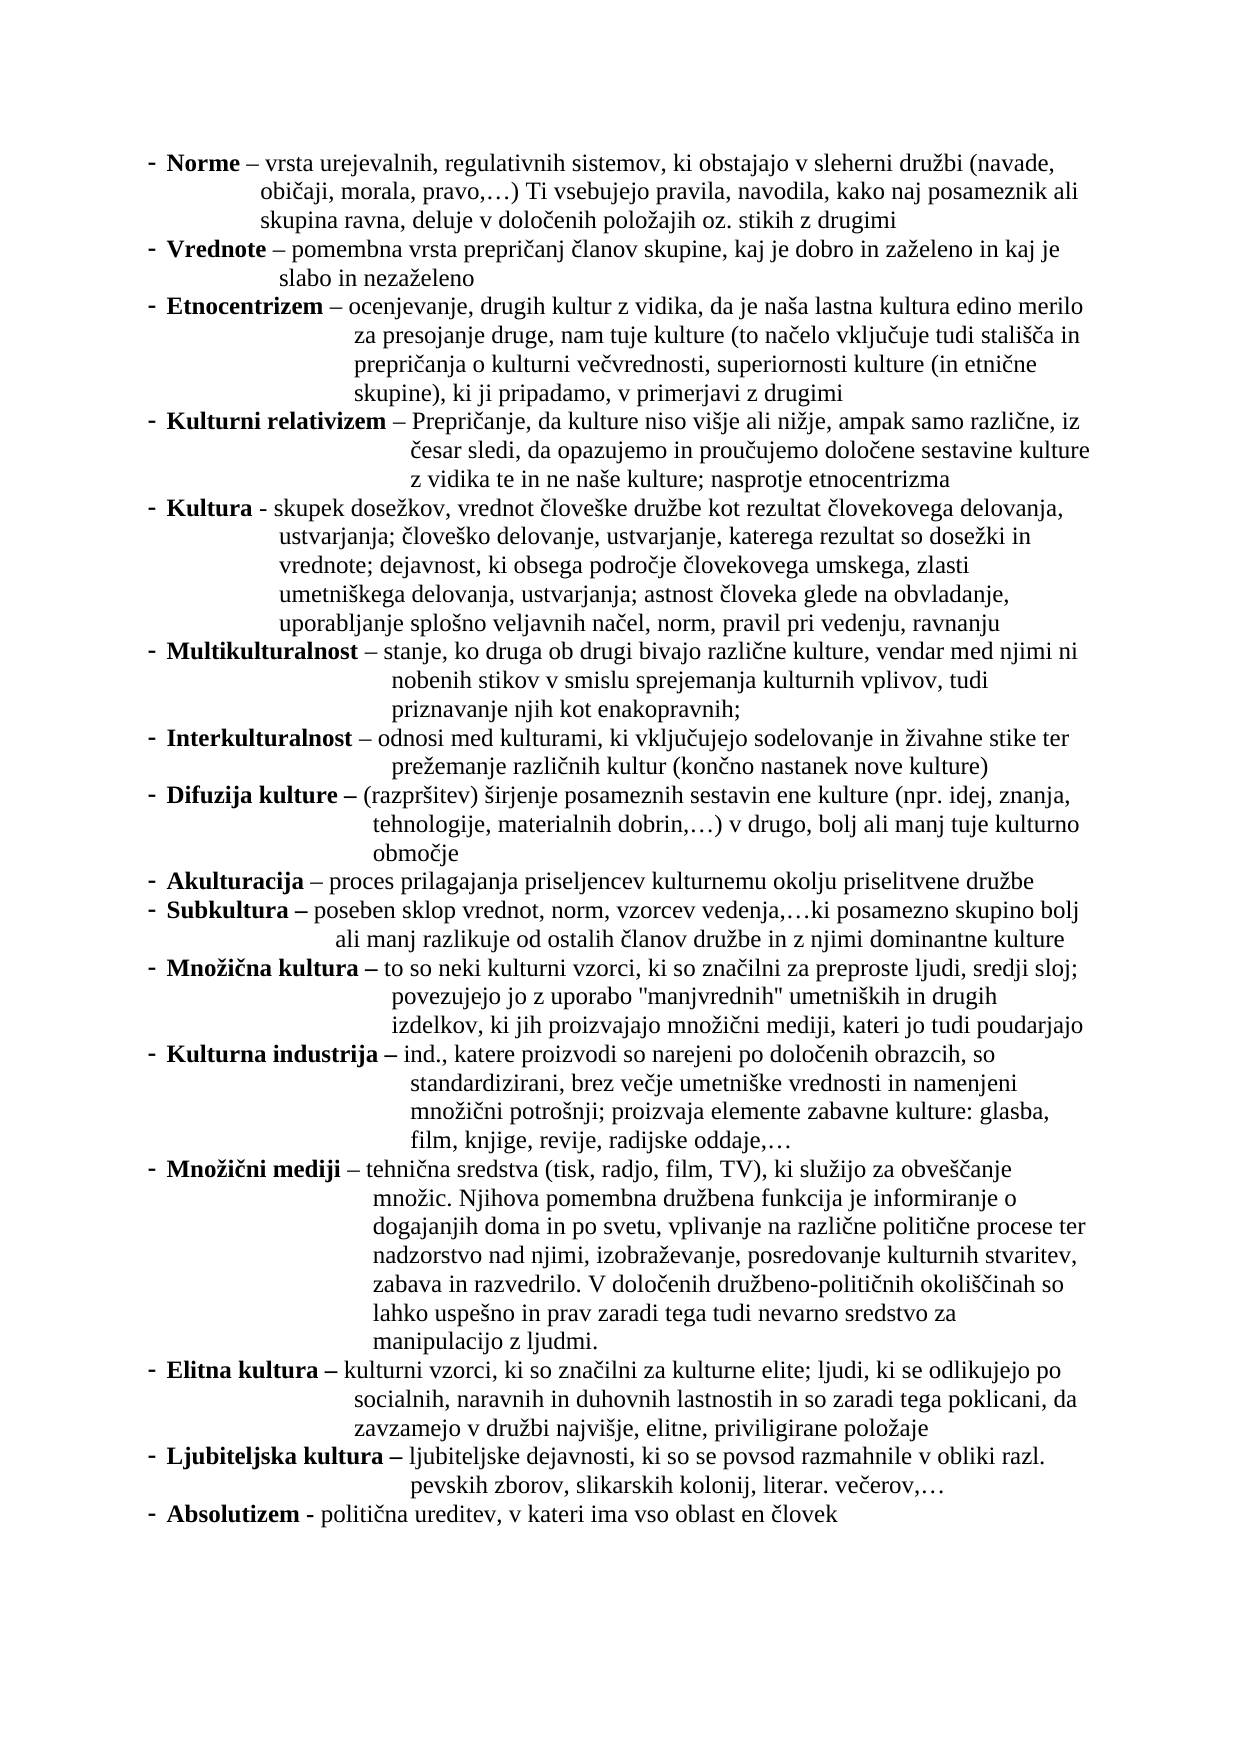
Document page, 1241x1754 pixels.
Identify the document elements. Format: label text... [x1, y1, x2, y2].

list Množična kultura – to so neki kulturni vzorci, ki so značilni za preproste ljudi, sredji sloj; povezujejo jo z uporabo ''manjvrednih'' umetniških in drugih izdelkov, ki jih proizvajajo množični mediji, kateri jo tudi poudarjajo [148, 953, 1092, 1039]
list Ljubiteljska kultura – ljubiteljske dejavnosti, ki so se povsod razmahnile v obliki razl. pevskih zborov, slikarskih kolonij, literar. večerov,… [148, 1441, 1092, 1499]
list Kulturni relativizem – Prepričanje, da kulture niso višje ali nižje, ampak samo različne, iz česar sledi, da opazujemo in proučujemo določene sestavine kulture z vidika te in ne naše kulture; nasprotje etnocentrizma [148, 406, 1092, 493]
list Multikulturalnost – stanje, ko druga ob drugi bivajo različne kulture, vendar med njimi ni nobenih stikov v smislu sprejemanja kulturnih vplivov, tudi priznavanje njih kot enakopravnih; [148, 636, 1092, 723]
list Interkulturalnost – odnosi med kulturami, ki vključujejo sodelovanje in živahne stike ter prežemanje različnih kultur (končno nastanek nove kulture) [148, 723, 1092, 780]
list Kulturna industrija – ind., katere proizvodi so narejeni po določenih obrazcih, so standardizirani, brez večje umetniške vrednosti in namenjeni množični potrošnji; proizvaja elemente zabavne kulture: glasba, film, knjige, revije, radijske oddaje,… [148, 1039, 1092, 1154]
list Norme – vrsta urejevalnih, regulativnih sistemov, ki obstajajo v sleherni družbi (navade, običaji, morala, pravo,…) Ti vsebujejo pravila, navodila, kako naj posameznik ali skupina ravna, deluje v določenih položajih oz. stikih z drugimi [148, 148, 1092, 234]
list Elitna kultura – kulturni vzorci, ki so značilni za kulturne elite; ljudi, ki se odlikujejo po socialnih, naravnih in duhovnih lastnostih in so zaradi tega poklicani, da zavzamejo v družbi najvišje, elitne, priviligirane položaje [148, 1355, 1092, 1441]
list Množični mediji – tehnična sredstva (tisk, radjo, film, TV), ki služijo za obveščanje množic. Njihova pomembna družbena funkcija je informiranje o dogajanjih doma in po svetu, vplivanje na različne politične procese ter nadzorstvo nad njimi, izobraževanje, posredovanje kulturnih stvaritev, zabava in razvedrilo. V določenih družbeno-političnih okoliščinah so lahko uspešno in prav zaradi tega tudi nevarno sredstvo za manipulacijo z ljudmi. [148, 1154, 1092, 1355]
list Kultura - skupek dosežkov, vrednot človeške družbe kot rezultat človekovega delovanja, ustvarjanja; človeško delovanje, ustvarjanje, katerega rezultat so dosežki in vrednote; dejavnost, ki obsega področje človekovega umskega, zlasti umetniškega delovanja, ustvarjanja; astnost človeka glede na obvladanje, uporabljanje splošno veljavnih načel, norm, pravil pri vedenju, ravnanju [148, 493, 1092, 636]
list Difuzija kulture – (razpršitev) širjenje posameznih sestavin ene kulture (npr. idej, znanja, tehnologije, materialnih dobrin,…) v drugo, bolj ali manj tuje kulturno območje [148, 780, 1092, 866]
list Vrednote – pomembna vrsta prepričanj članov skupine, kaj je dobro in zaželeno in kaj je slabo in nezaželeno [148, 234, 1092, 291]
list Akulturacija – proces prilagajanja priseljencev kulturnemu okolju priselitvene družbe [148, 866, 1092, 895]
list Etnocentrizem – ocenjevanje, drugih kultur z vidika, da je naša lastna kultura edino merilo za presojanje druge, nam tuje kulture (to načelo vključuje tudi stališča in prepričanja o kulturni večvrednosti, superiornosti kulture (in etnične skupine), ki ji pripadamo, v primerjavi z drugimi [148, 291, 1092, 406]
list Absolutizem - politična ureditev, v kateri ima vso oblast en človek [148, 1499, 1092, 1528]
list Subkultura – poseben sklop vrednot, norm, vzorcev vedenja,…ki posamezno skupino bolj ali manj razlikuje od ostalih članov družbe in z njimi dominantne kulture [148, 895, 1092, 953]
